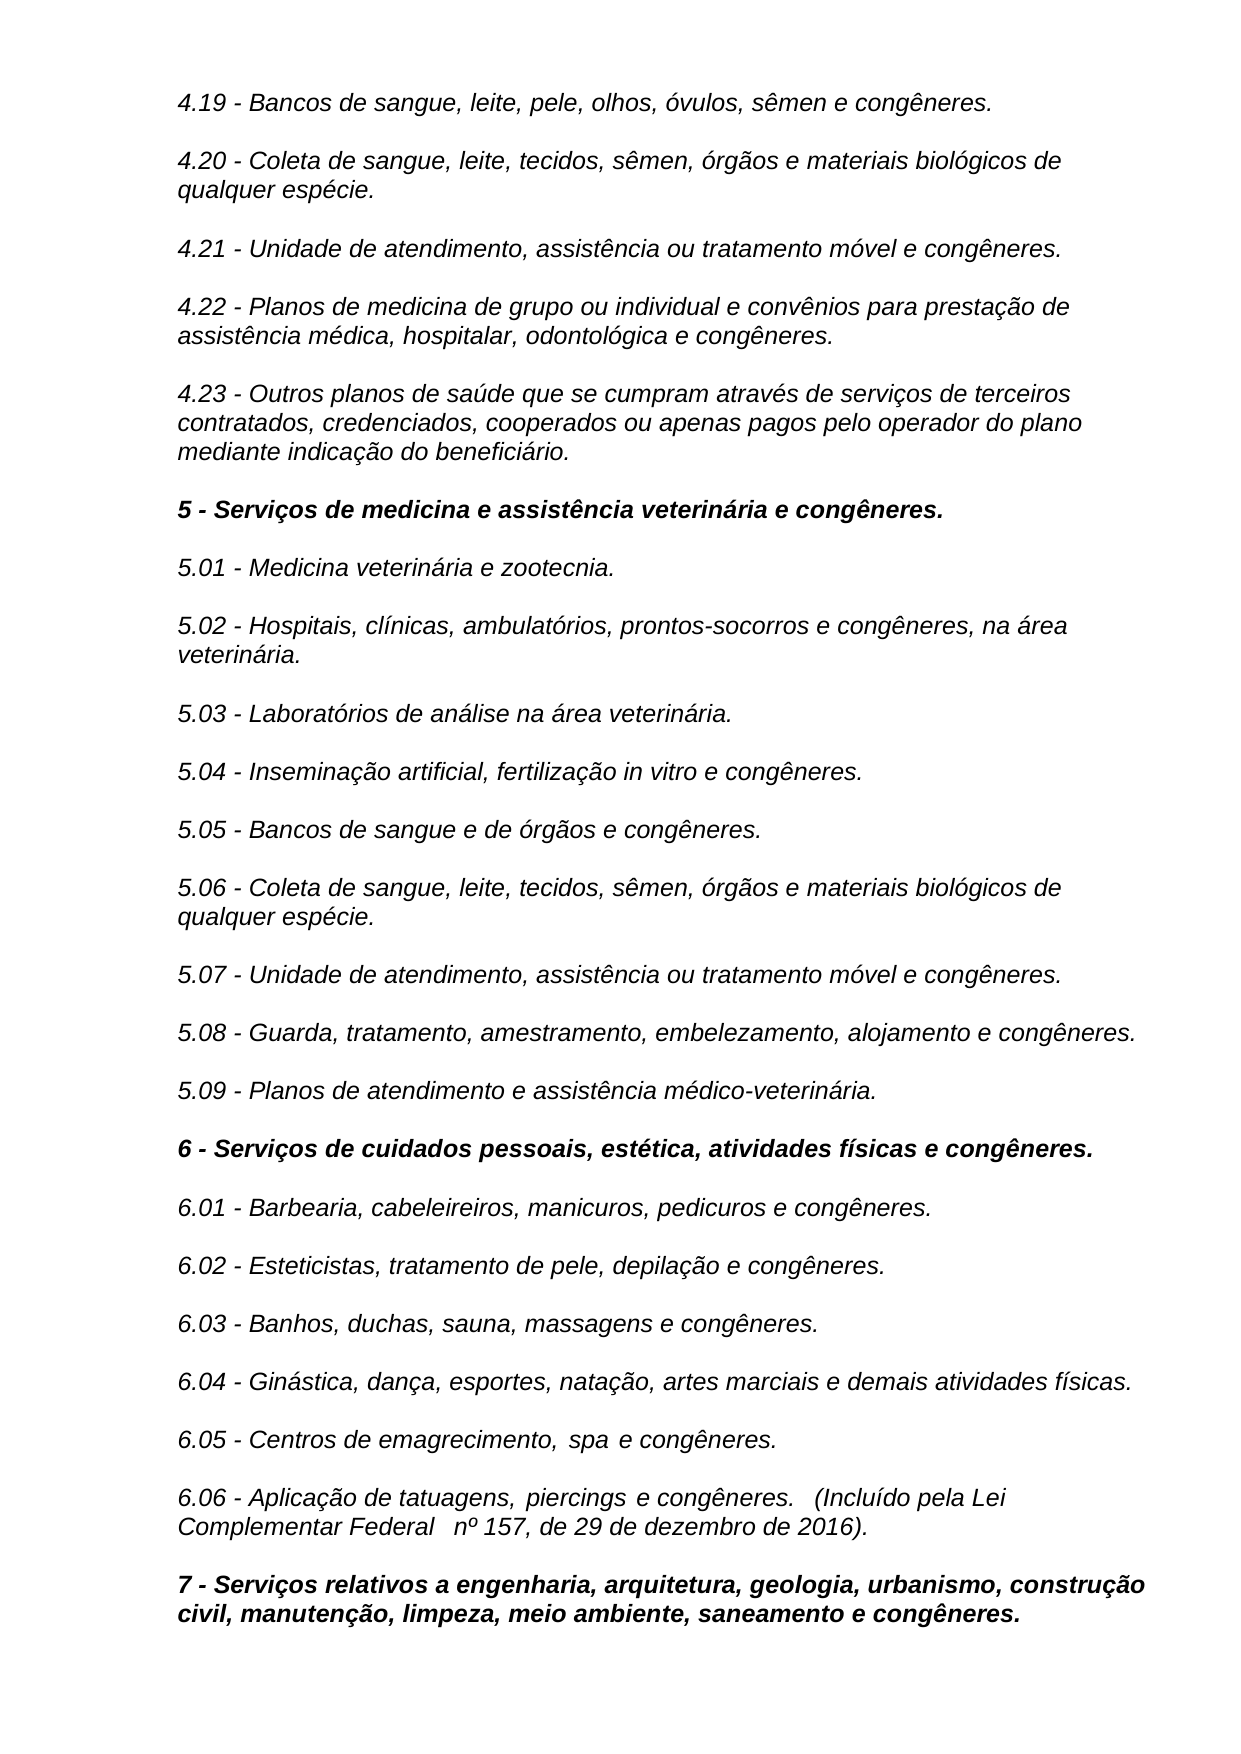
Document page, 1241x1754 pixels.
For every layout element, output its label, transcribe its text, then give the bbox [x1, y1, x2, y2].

text 6.01 - Barbearia, cabeleireiros, manicuros, pedicuros e congêneres. [177, 1192, 1152, 1222]
text 4.23 - Outros planos de saúde que se cumpram através de serviços de terceiros contratados, credenciados, cooperados ou apenas pagos pelo operador do plano mediante indicação do beneficiário. [177, 379, 1152, 466]
text 4.22 - Planos de medicina de grupo ou individual e convênios para prestação de assistência médica, hospitalar, odontológica e congêneres. [177, 292, 1152, 350]
text 5.03 - Laboratórios de análise na área veterinária. [177, 698, 1152, 727]
text 5.05 - Bancos de sangue e de órgãos e congêneres. [177, 815, 1152, 844]
text 5.06 - Coleta de sangue, leite, tecidos, sêmen, órgãos e materiais biológicos de qualquer espécie. [177, 873, 1152, 931]
text 7 - Serviços relativos a engenharia, arquitetura, geologia, urbanismo, construção civil, manutenção, limpeza, meio ambiente, saneamento e congêneres. [177, 1570, 1152, 1628]
text 5.01 - Medicina veterinária e zootecnia. [177, 553, 1152, 582]
text 6.05 - Centros de emagrecimento, spa e congêneres. [177, 1425, 1152, 1454]
text 6.03 - Banhos, duchas, sauna, massagens e congêneres. [177, 1309, 1152, 1338]
text 4.21 - Unidade de atendimento, assistência ou tratamento móvel e congêneres. [177, 233, 1152, 262]
text 5.04 - Inseminação artificial, fertilização in vitro e congêneres. [177, 757, 1152, 786]
text 6.06 - Aplicação de tatuagens, piercings e congêneres. (Incluído pela Lei Complementar Federal nº 157, de 29 de dezembro de 2016). [177, 1483, 1152, 1541]
text 5.08 - Guarda, tratamento, amestramento, embelezamento, alojamento e congêneres. [177, 1018, 1152, 1047]
text 5.02 - Hospitais, clínicas, ambulatórios, prontos-socorros e congêneres, na área veterinária. [177, 611, 1152, 669]
text 5.07 - Unidade de atendimento, assistência ou tratamento móvel e congêneres. [177, 960, 1152, 989]
text 6.04 - Ginástica, dança, esportes, natação, artes marciais e demais atividades físicas. [177, 1367, 1152, 1396]
text 4.20 - Coleta de sangue, leite, tecidos, sêmen, órgãos e materiais biológicos de qualquer espécie. [177, 146, 1152, 204]
text 5.09 - Planos de atendimento e assistência médico-veterinária. [177, 1076, 1152, 1105]
text 4.19 - Bancos de sangue, leite, pele, olhos, óvulos, sêmen e congêneres. [177, 88, 1152, 117]
text 5 - Serviços de medicina e assistência veterinária e congêneres. [177, 495, 1152, 524]
text 6 - Serviços de cuidados pessoais, estética, atividades físicas e congêneres. [177, 1134, 1152, 1163]
text 6.02 - Esteticistas, tratamento de pele, depilação e congêneres. [177, 1251, 1152, 1280]
